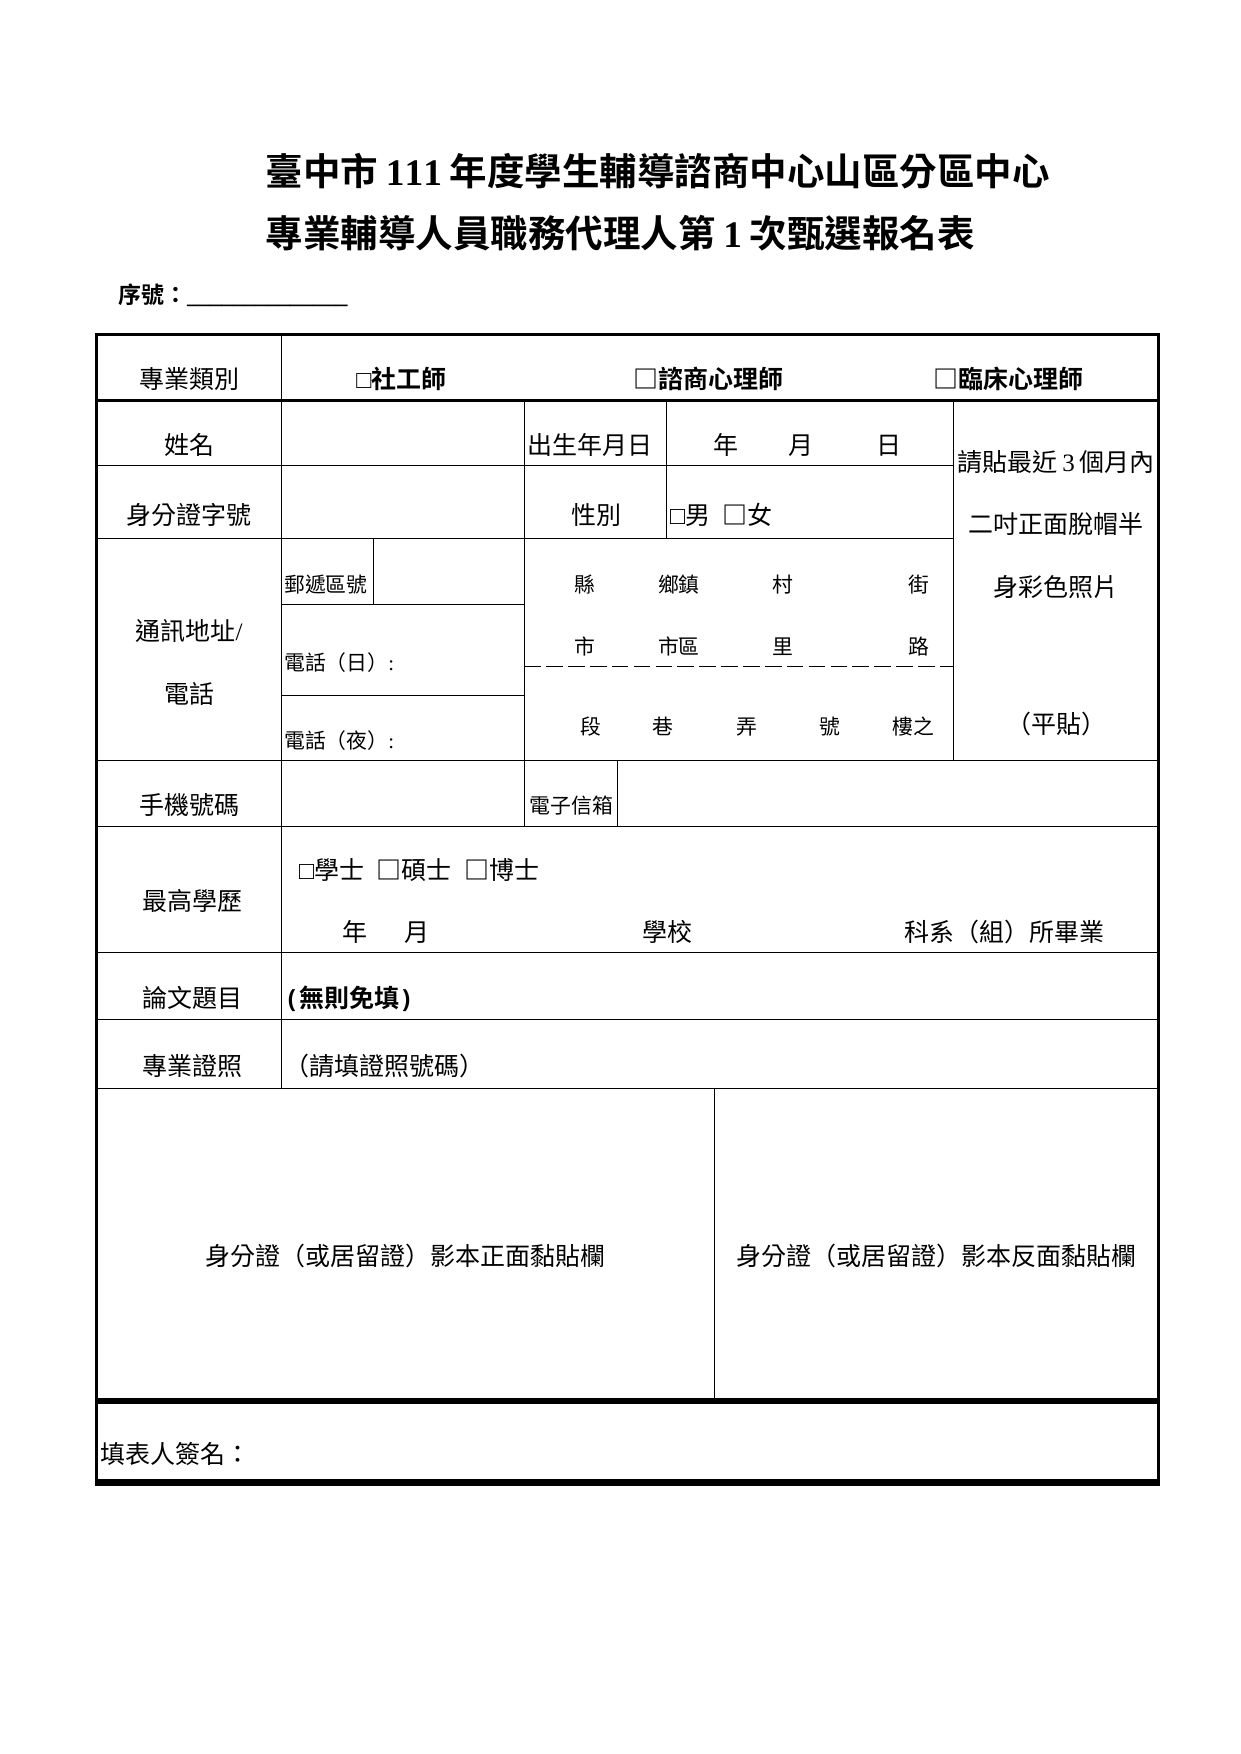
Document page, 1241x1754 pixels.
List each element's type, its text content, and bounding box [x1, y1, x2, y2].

table_cell 請貼最近3個月內二吋正面脫帽半身彩色照片 （平貼） [954, 402, 1157, 760]
table_cell 身分證（或居留證）影本反面黏貼欄 [715, 1089, 1157, 1398]
text 臺中市111年度學生輔導諮商中心山區分區中心 [266, 127, 1137, 189]
table_cell [282, 761, 524, 826]
table_cell [282, 402, 524, 464]
table_header □社工師 □諮商心理師 □臨床心理師 [282, 336, 1157, 399]
table_cell 通訊地址/ 電話 [98, 539, 281, 760]
table_cell 性別 [525, 466, 666, 538]
table_cell (無則免填) [282, 953, 1157, 1019]
table_cell 論文題目 [98, 953, 281, 1019]
table_cell 手機號碼 [98, 761, 281, 826]
table_cell 年 月 日 [667, 402, 953, 464]
table_cell 電話（夜）: [282, 696, 524, 760]
table_cell 最高學歷 [98, 827, 281, 952]
table_header 專業類別 [98, 336, 281, 399]
table_cell [374, 539, 524, 604]
table_cell （請填證照號碼） [282, 1020, 1157, 1088]
table_cell 縣 鄉鎮 村 街 市 市區 里 路 [525, 539, 953, 666]
table_cell [282, 466, 524, 538]
text 專業輔導人員職務代理人第1次甄選報名表 [266, 189, 1137, 252]
table_cell 填表人簽名： [98, 1404, 1157, 1479]
text 序號：______________ [118, 252, 1137, 314]
table_cell 姓名 [98, 402, 281, 464]
table_cell 郵遞區號 [282, 539, 373, 604]
table_cell 電子信箱 [525, 761, 617, 826]
table_cell 專業證照 [98, 1020, 281, 1088]
table_cell □學士 □碩士 □博士 年 月 學校 科系（組）所畢業 [1012, 827, 1157, 952]
table_cell 身分證（或居留證）影本正面黏貼欄 [98, 1089, 714, 1398]
table_cell □男 □女 [667, 466, 953, 538]
table_cell 電話（日）: [282, 605, 524, 694]
table_cell 段 巷 弄 號 樓之 [525, 666, 953, 760]
table_cell 身分證字號 [98, 466, 281, 538]
table_cell 出生年月日 [525, 402, 666, 464]
